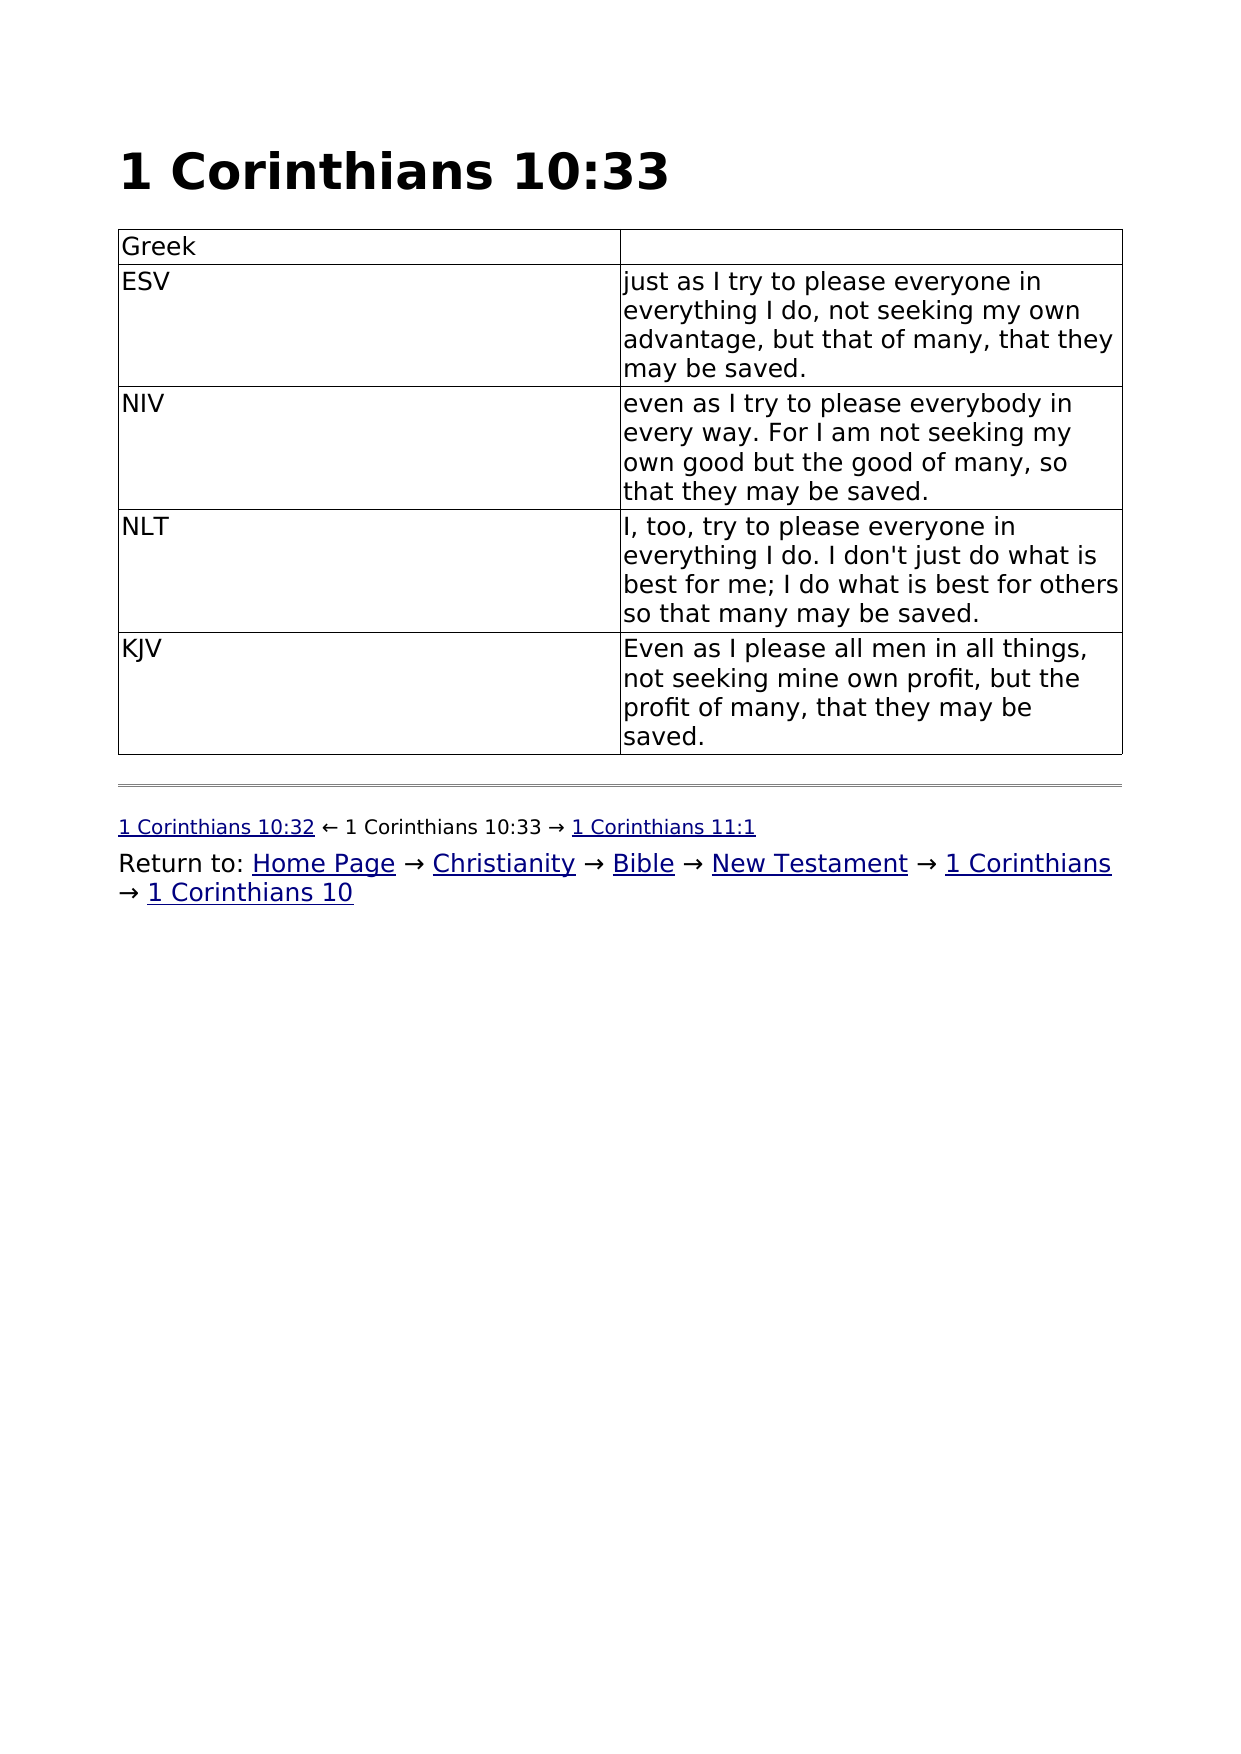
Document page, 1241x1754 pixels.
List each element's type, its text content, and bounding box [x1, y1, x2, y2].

table_header Greek [119, 230, 620, 264]
table_cell I, too, try to please everyone in everything I do. I don't just do what is best for me; I do what is best for others so that many may be saved. [621, 510, 1122, 632]
table_cell Even as I please all men in all things, not seeking mine own profit, but the profit of many, that they may be saved. [621, 633, 1122, 754]
table_cell KJV [119, 633, 620, 754]
text Return to: Home Page → Christianity → Bible → New Testament → 1 Corinthians → 1 Corinthians 10 [118, 849, 1122, 908]
subtitle 1 Corinthians 10:33 [118, 143, 1122, 201]
table_header [621, 230, 1122, 264]
table_cell just as I try to please everyone in everything I do, not seeking my own advantage, but that of many, that they may be saved. [621, 265, 1122, 386]
table_cell even as I try to please everybody in every way. For I am not seeking my own good but the good of many, so that they may be saved. [621, 387, 1122, 509]
table_cell NLT [119, 510, 620, 632]
table_cell NIV [119, 387, 620, 509]
text 1 Corinthians 10:32 ← 1 Corinthians 10:33 → 1 Corinthians 11:1 [118, 815, 1122, 849]
table_cell ESV [119, 265, 620, 386]
